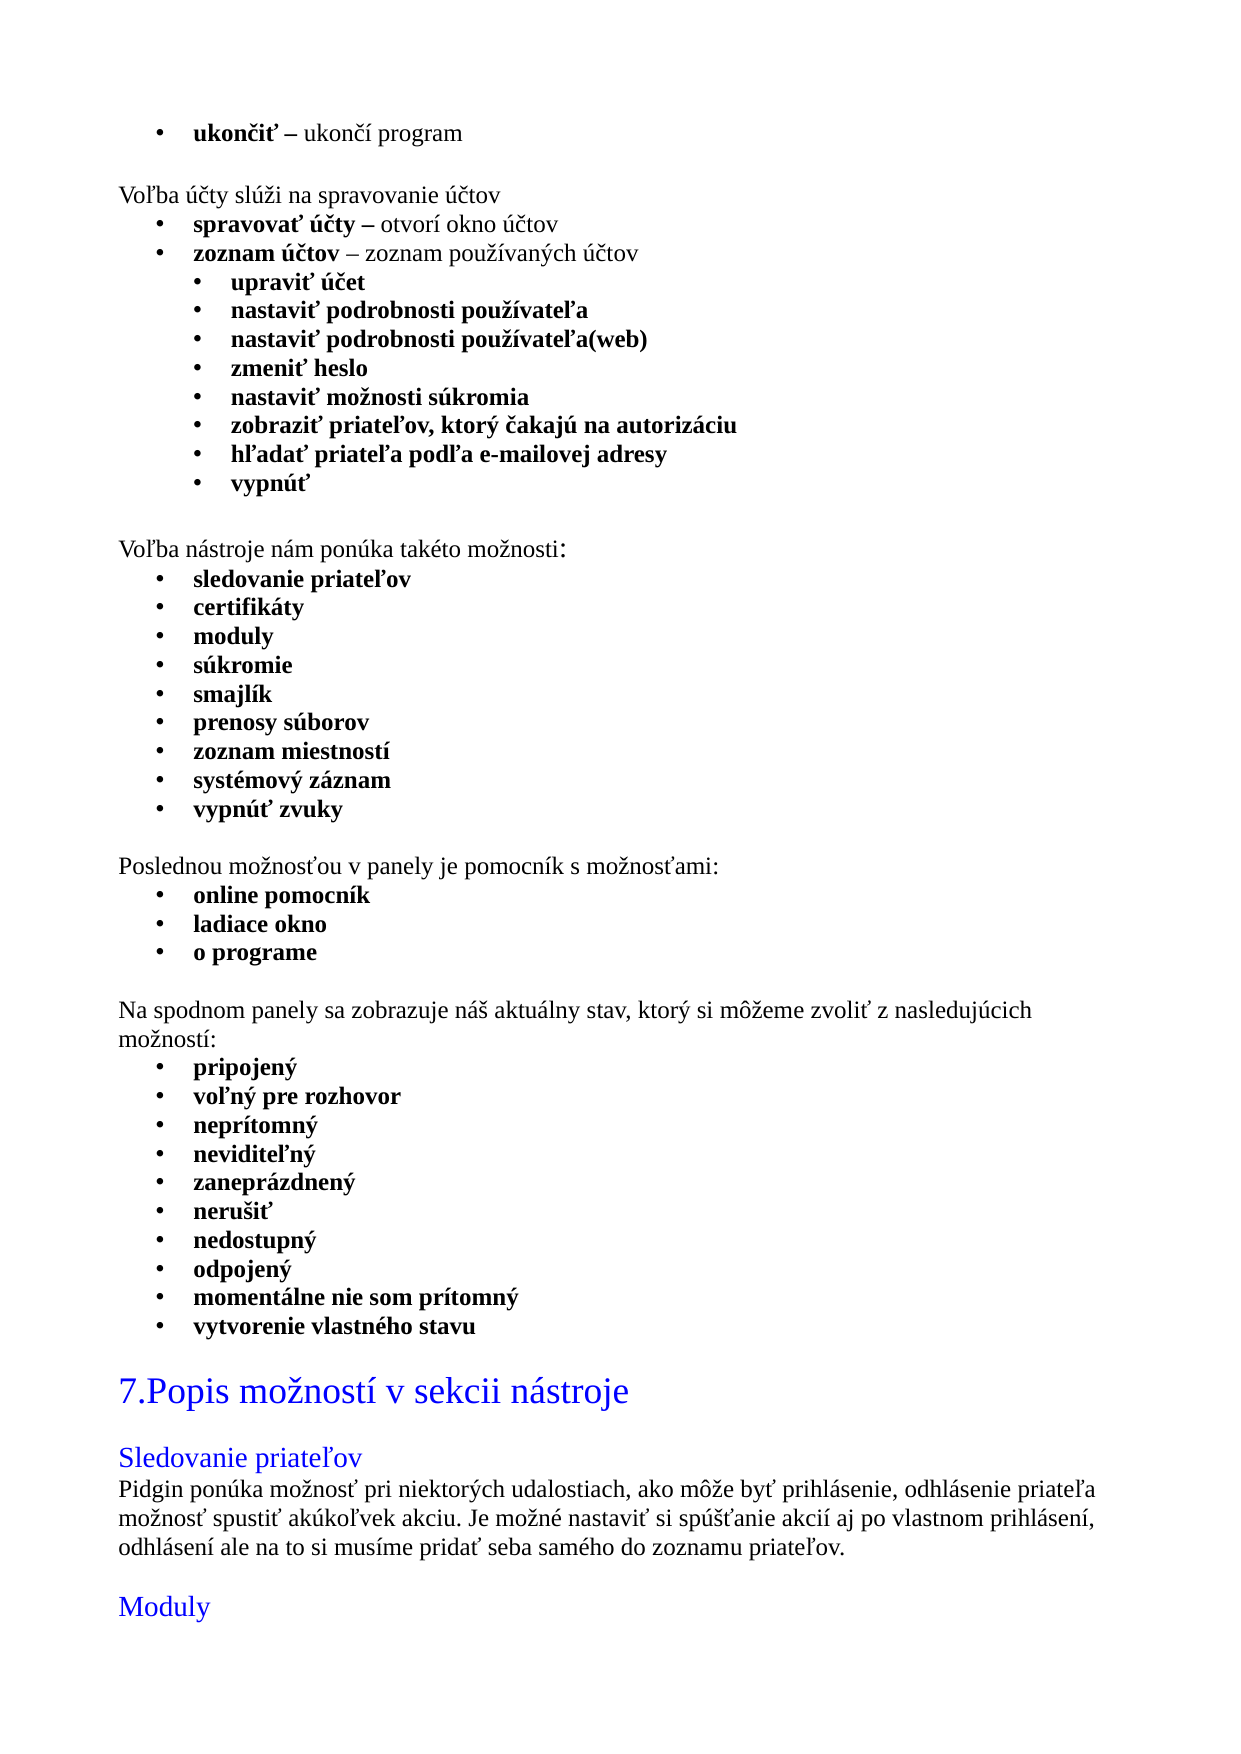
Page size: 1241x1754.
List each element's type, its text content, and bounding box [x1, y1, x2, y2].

text Voľba nástroje nám ponúka takéto možnosti: [118, 530, 1122, 564]
text Pidgin ponúka možnosť pri niektorých udalostiach, ako môže byť prihlásenie, odhlásenie priateľa možnosť spustiť akúkoľvek akciu. Je možné nastaviť si spúšťanie akcií aj po vlastnom prihlásení, odhlásení ale na to si musíme pridať seba samého do zoznamu priateľov. [118, 1474, 1122, 1560]
list nerušiť [156, 1196, 1122, 1225]
list momentálne nie som prítomný [156, 1282, 1122, 1311]
list nastaviť podrobnosti používateľa(web) [193, 324, 1122, 353]
list zaneprázdnený [156, 1167, 1122, 1196]
list nastaviť podrobnosti používateľa [193, 295, 1122, 324]
list smajlík [156, 679, 1122, 707]
list nedostupný [156, 1225, 1122, 1254]
text Voľba účty slúži na spravovanie účtov [118, 180, 1122, 209]
list vypnúť [193, 468, 1122, 497]
list hľadať priateľa podľa e-mailovej adresy [193, 439, 1122, 468]
list ukončiť – ukončí program [156, 118, 1122, 147]
list vytvorenie vlastného stavu [156, 1311, 1122, 1340]
list neviditeľný [156, 1139, 1122, 1167]
list sledovanie priateľov [156, 564, 1122, 592]
list certifikáty [156, 592, 1122, 621]
list zoznam miestností [156, 736, 1122, 765]
list spravovať účty – otvorí okno účtov [156, 209, 1122, 238]
list odpojený [156, 1254, 1122, 1282]
list zoznam účtov – zoznam používaných účtov [156, 238, 1122, 267]
list prenosy súborov [156, 707, 1122, 736]
text 7.Popis možností v sekcii nástroje [118, 1369, 1122, 1412]
list voľný pre rozhovor [156, 1081, 1122, 1110]
list pripojený [156, 1052, 1122, 1081]
list zobraziť priateľov, ktorý čakajú na autorizáciu [193, 410, 1122, 439]
list o programe [156, 937, 1122, 966]
text Na spodnom panely sa zobrazuje náš aktuálny stav, ktorý si môžeme zvoliť z nasledujúcich možností: [118, 995, 1122, 1052]
list súkromie [156, 650, 1122, 679]
list zmeniť heslo [193, 353, 1122, 382]
list vypnúť zvuky [156, 794, 1122, 822]
text Poslednou možnosťou v panely je pomocník s možnosťami: [118, 851, 1122, 880]
list neprítomný [156, 1110, 1122, 1139]
text Moduly [118, 1589, 1122, 1623]
list nastaviť možnosti súkromia [193, 382, 1122, 410]
list ladiace okno [156, 909, 1122, 937]
list upraviť účet [193, 267, 1122, 295]
list moduly [156, 621, 1122, 650]
text Sledovanie priateľov [118, 1441, 1122, 1474]
list online pomocník [156, 880, 1122, 909]
list systémový záznam [156, 765, 1122, 794]
